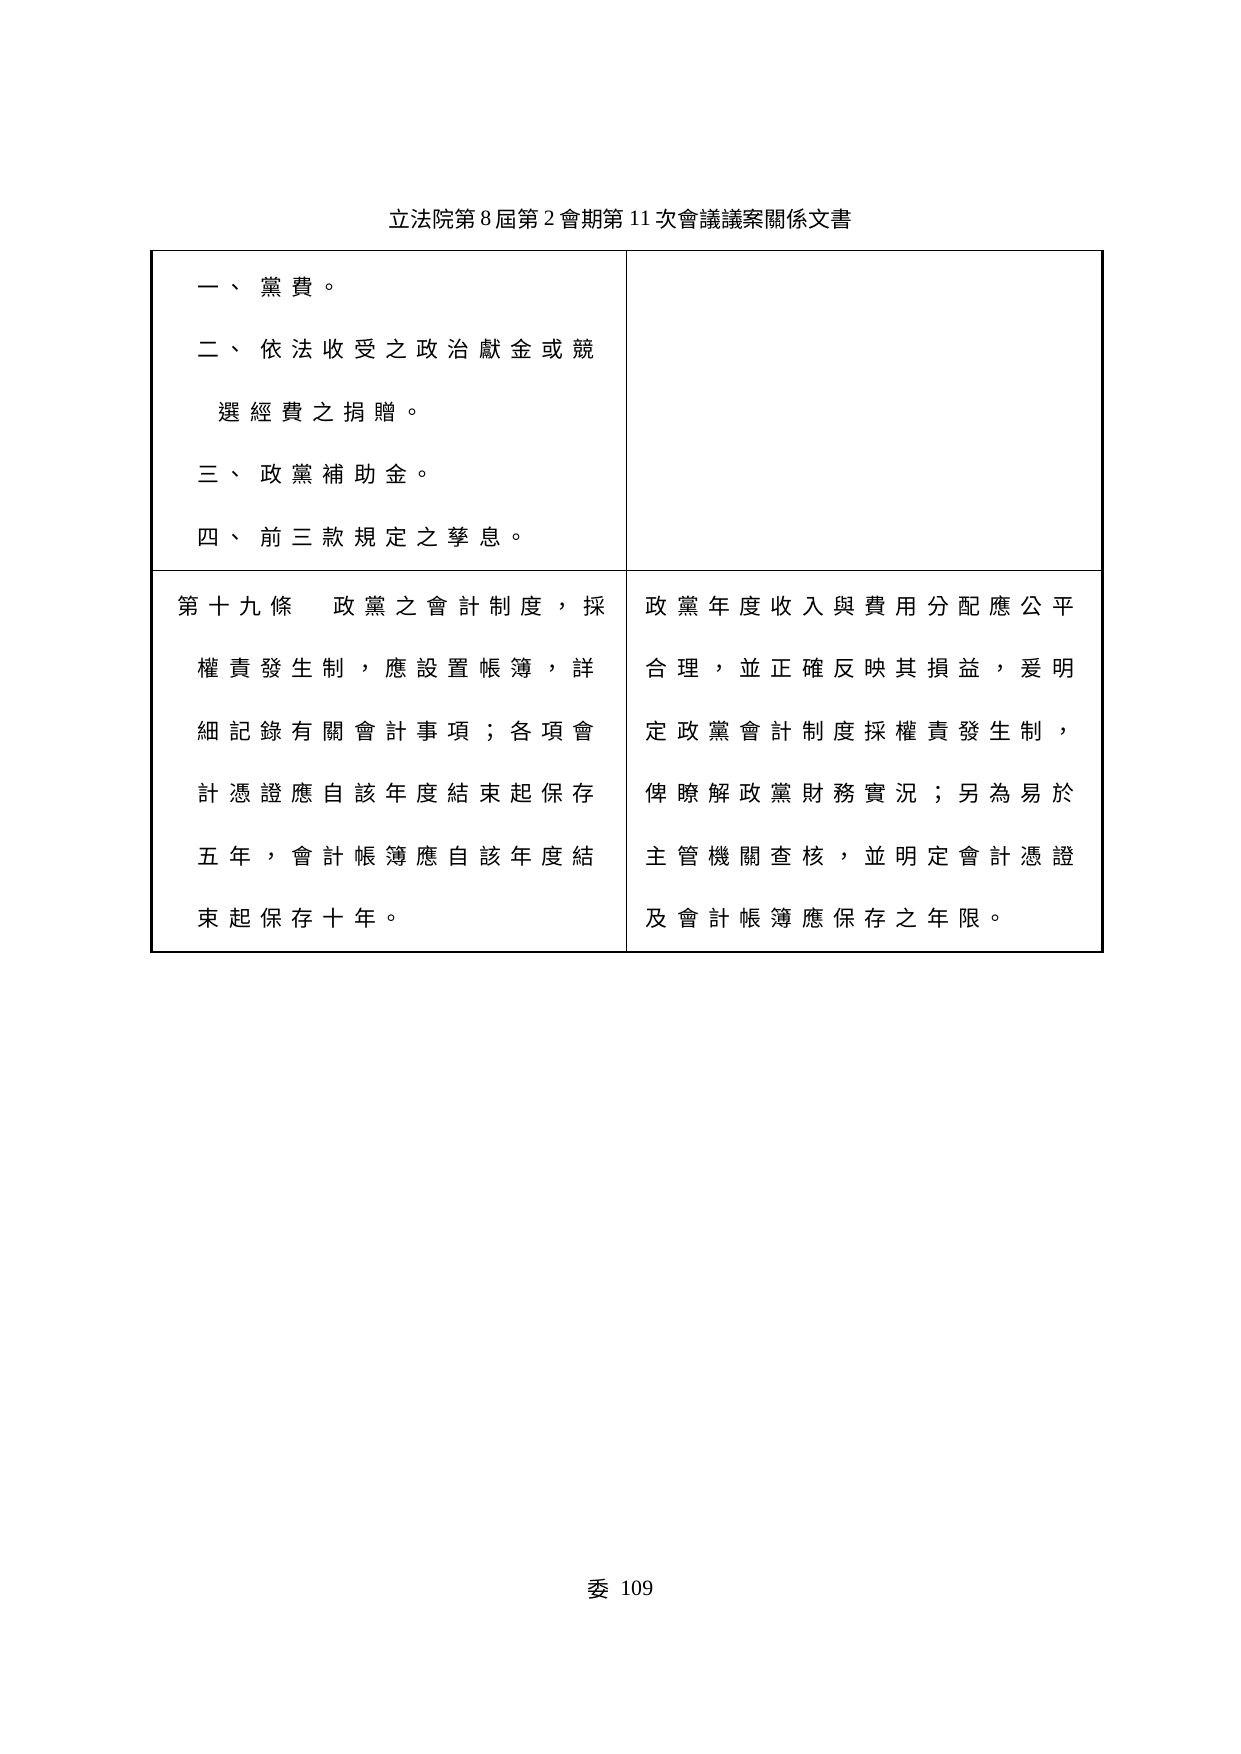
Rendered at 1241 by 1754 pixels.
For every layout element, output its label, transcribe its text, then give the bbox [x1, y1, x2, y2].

table_cell 第十九條 政黨之會計制度，採權責發生制，應設置帳簿，詳細記錄有關會計事項；各項會計憑證應自該年度結束起保存五年，會計帳簿應自該年度結束起保存十年。 [153, 571, 626, 951]
table_cell 一、黨費。 二、依法收受之政治獻金或競選經費之捐贈。 三、政黨補助金。 四、前三款規定之孳息。 [153, 251, 626, 569]
table_cell [627, 251, 1101, 569]
table_cell 政黨年度收入與費用分配應公平合理，並正確反映其損益，爰明定政黨會計制度採權責發生制，俾瞭解政黨財務實況；另為易於主管機關查核，並明定會計憑證及會計帳簿應保存之年限。 [627, 571, 1101, 951]
